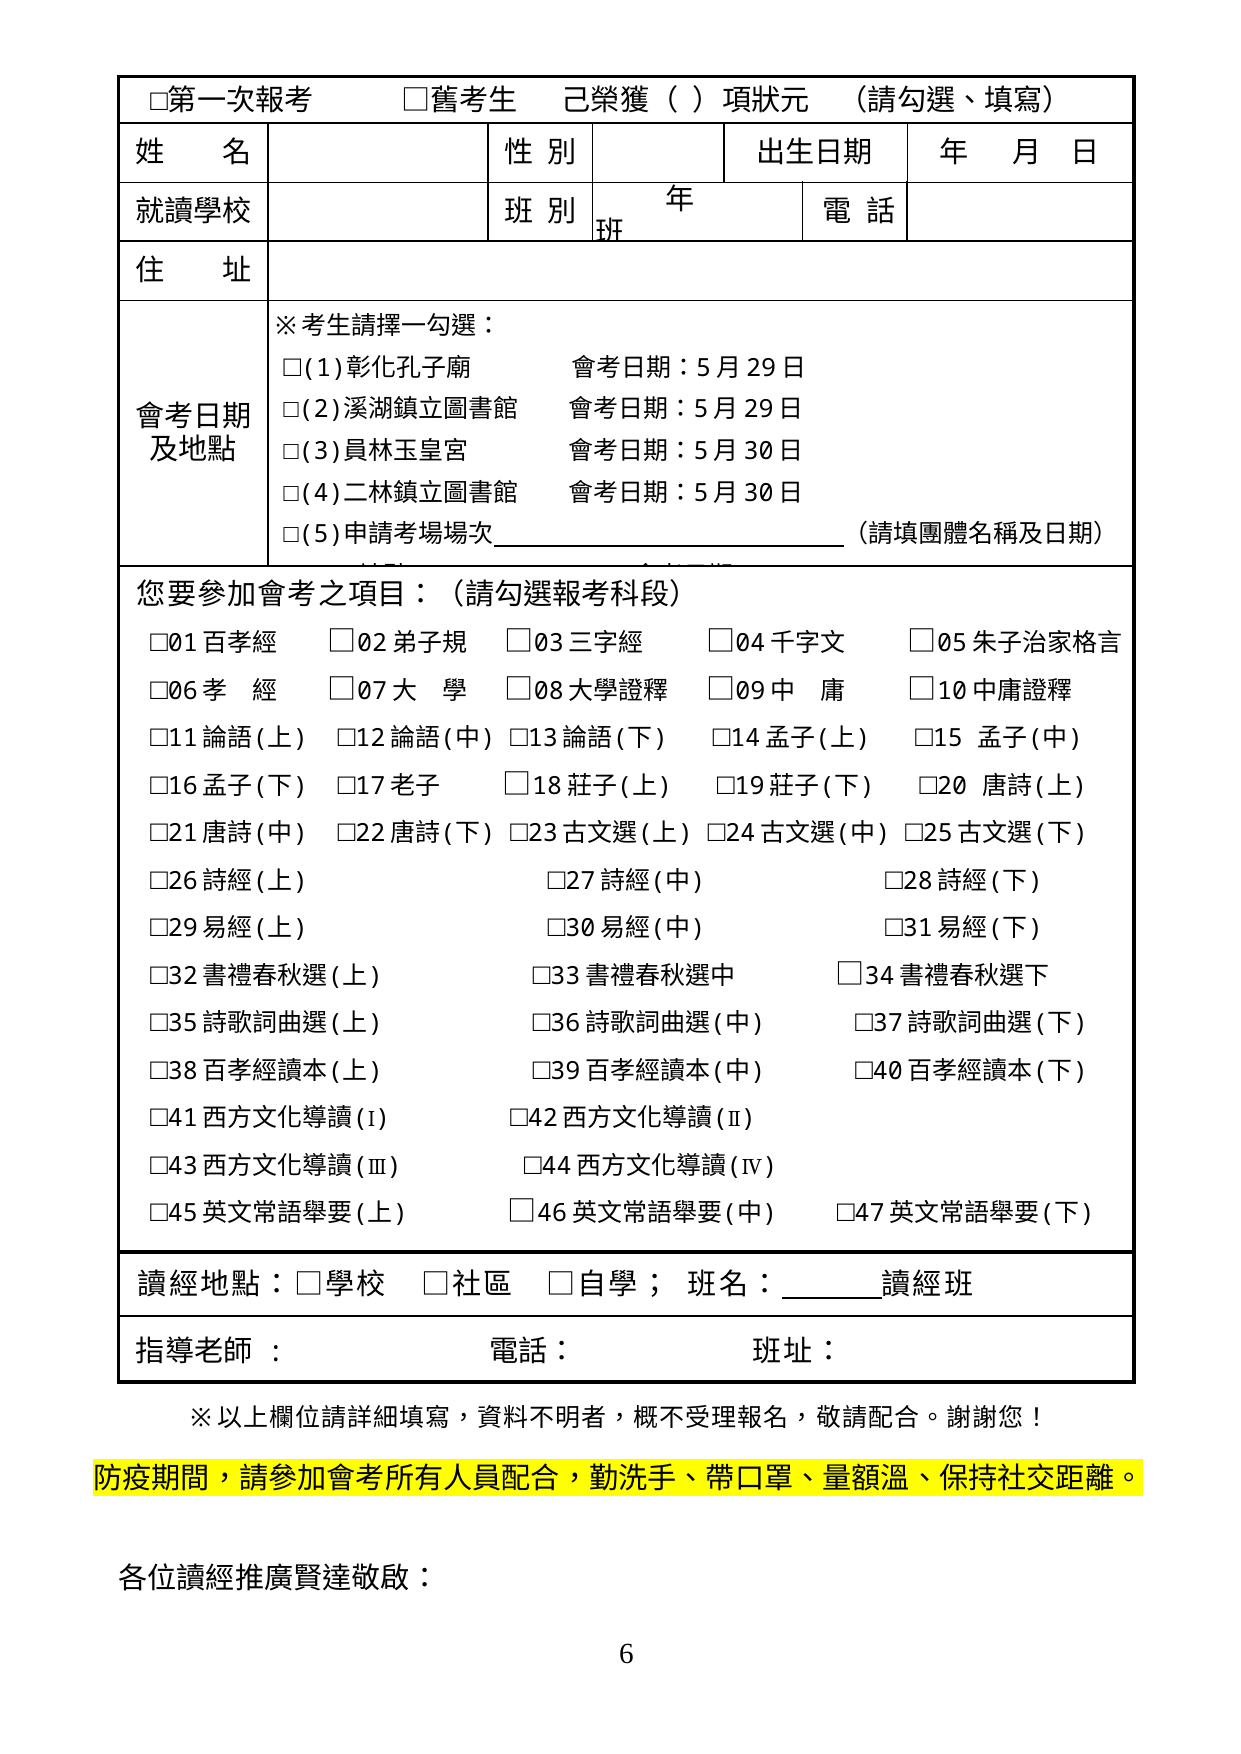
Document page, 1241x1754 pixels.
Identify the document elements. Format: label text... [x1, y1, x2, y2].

table_cell 年 班 [593, 183, 802, 240]
table_cell [269, 183, 487, 240]
table_cell [908, 183, 1132, 240]
table_cell 年 月 日 [908, 124, 1132, 181]
table_cell [269, 242, 1132, 299]
table_cell 就讀學校 [120, 183, 267, 240]
text 各位讀經推廣賢達敬啟： [118, 1558, 1122, 1596]
table_cell 指導老師 : 電話： 班址： [120, 1317, 1132, 1380]
table_cell 班 別 [489, 183, 592, 240]
table_cell 您要參加會考之項目：（請勾選報考科段） □01百孝經 □02弟子規 □03三字經 □04千字文 □05朱子治家格言 □06孝 經 □07大 學 □08大學證釋 □09中 庸 □10中庸證釋 □11論語(上) □12論語(中) □13論語(下) □14孟子(上) □15 孟子(中) □16孟子(下) □17老子 □18莊子(上) □19莊子(下) □20 唐詩(上) □21唐詩(中) □22唐詩(下) □23古文選(上) □24古文選(中) □25古文選(下) □26詩經(上) □27詩經(中) □28詩經(下) □29易經(上) □30易經(中) □31易經(下) □32書禮春秋選(上) □33書禮春秋選中 □34書禮春秋選下 □35詩歌詞曲選(上) □36詩歌詞曲選(中) □37詩歌詞曲選(下) □38百孝經讀本(上) □39百孝經讀本(中) □40百孝經讀本(下) □41西方文化導讀(Ⅰ) □42西方文化導讀(Ⅱ) □43西方文化導讀(Ⅲ) □44西方文化導讀(Ⅳ) □45英文常語舉要(上) □46英文常語舉要(中) □47英文常語舉要(下) □48莎士比亞14行詩(上) □49莎士比亞14行詩(中) □50莎士比亞14行詩(下) [120, 567, 1132, 1250]
table_cell ※考生請擇一勾選： □(1)彰化孔子廟 會考日期：5月29日 □(2)溪湖鎮立圖書館 會考日期：5月29日 □(3)員林玉皇宮 會考日期：5月30日 □(4)二林鎮立圖書館 會考日期：5月30日 □(5)申請考場場次 （請填團體名稱及日期） 地點： 會考日期 [269, 301, 1132, 565]
table_cell 住 址 [120, 242, 267, 299]
table_cell 出生日期 [725, 124, 907, 181]
text 防疫期間，請參加會考所有人員配合，勤洗手、帶口罩、量額溫、保持社交距離。 [93, 1458, 1147, 1496]
table_cell 讀經地點：□學校 □社區 □自學； 班名： 讀經班 [120, 1254, 1132, 1315]
table_header □第一次報考 □舊考生 己榮獲（ ）項狀元 （請勾選、填寫） [120, 78, 1132, 122]
text ※以上欄位請詳細填寫，資料不明者，概不受理報名，敬請配合。謝謝您！ [118, 1396, 1122, 1433]
table_cell [593, 124, 723, 181]
table_cell 姓 名 [120, 124, 267, 181]
table_cell 電 話 [803, 183, 906, 240]
table_cell 會考日期及地點 [120, 301, 267, 565]
table_cell [269, 124, 487, 181]
table_cell 性 別 [489, 124, 592, 181]
